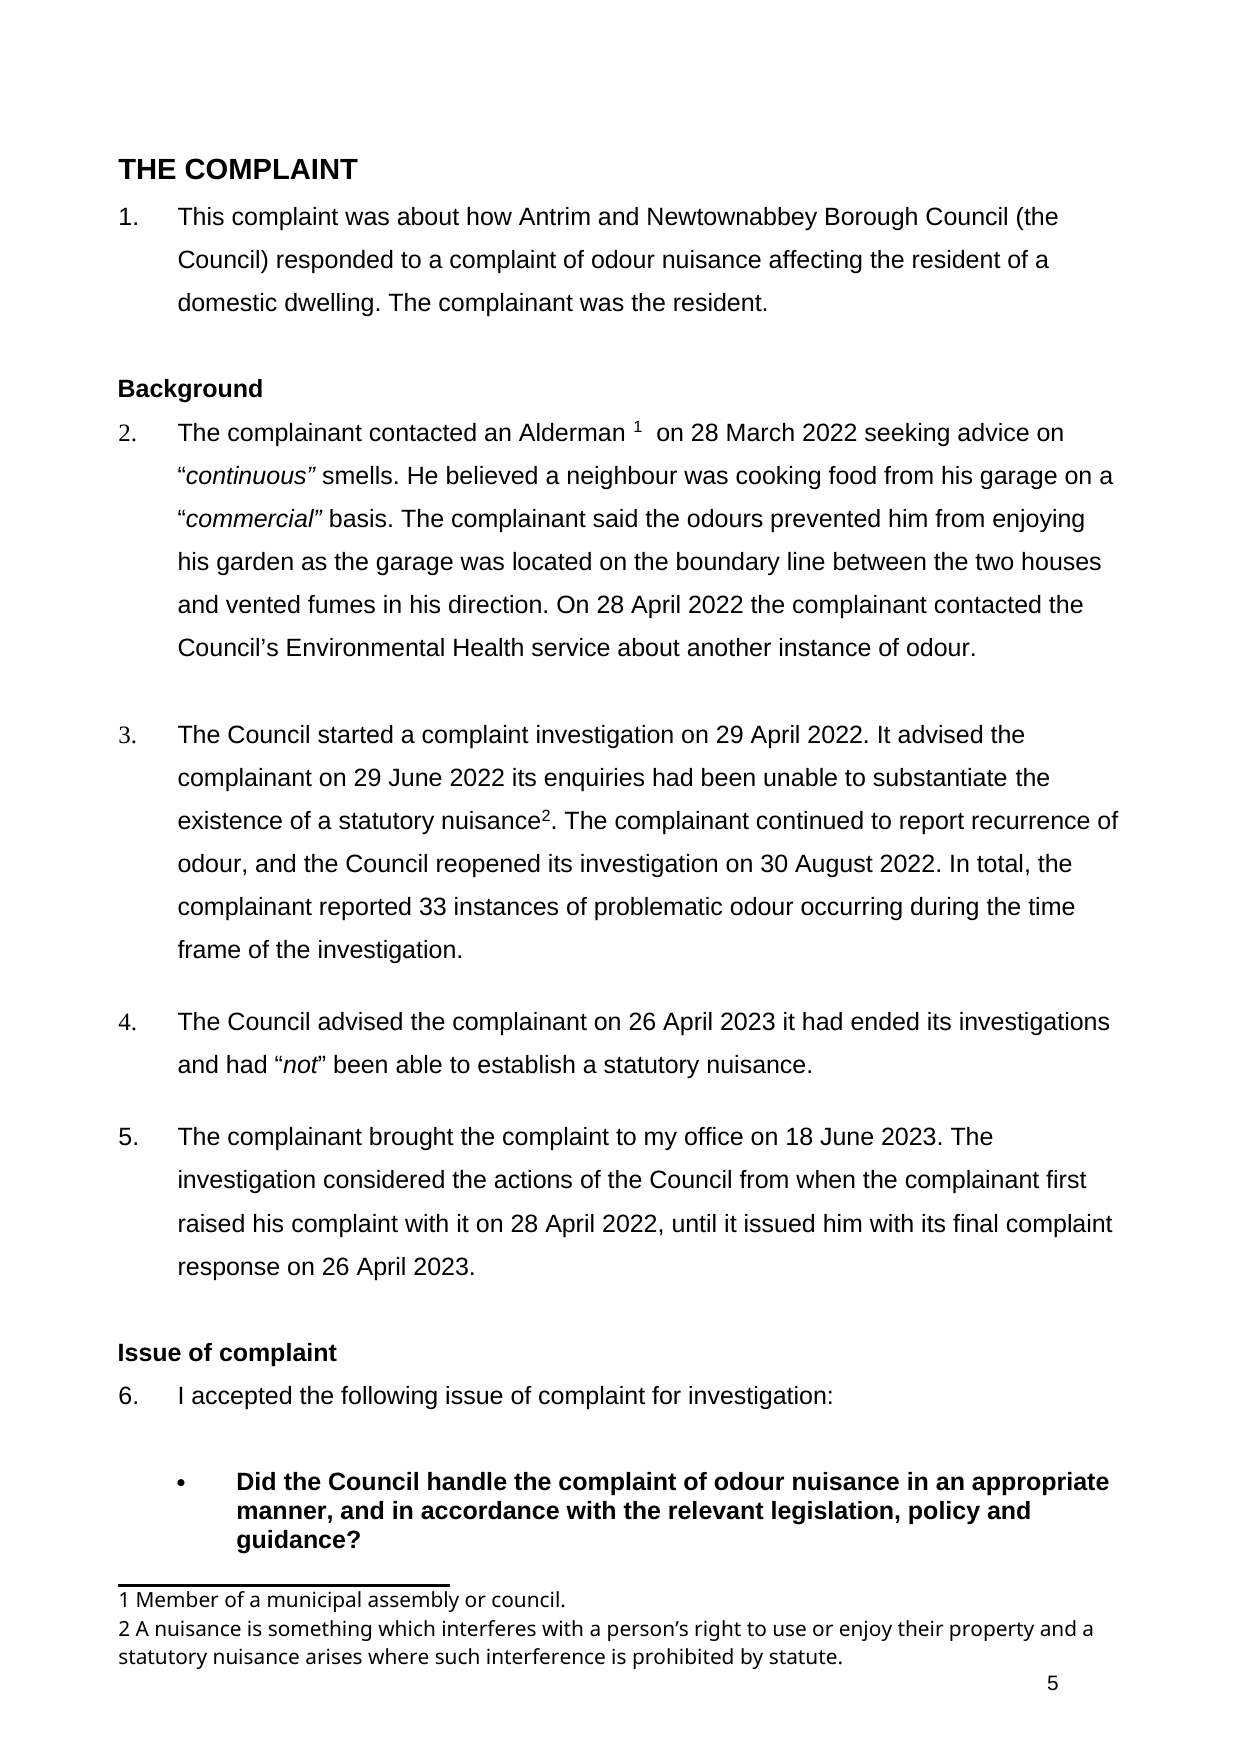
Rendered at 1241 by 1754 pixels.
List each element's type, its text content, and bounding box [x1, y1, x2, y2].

list The Council advised the complainant on 26 April 2023 it had ended its investigations and had “not” been able to establish a statutory nuisance. [118, 1007, 1122, 1079]
list Member of a municipal assembly or council. [118, 1586, 1122, 1614]
list The Council started a complaint investigation on 29 April 2022. It advised the complainant on 29 June 2022 its enquiries had been unable to substantiate the existence of a statutory nuisance. The complainant continued to report recurrence of odour, and the Council reopened its investigation on 30 August 2022. In total, the complainant reported 33 instances of problematic odour occurring during the time frame of the investigation. [118, 719, 1122, 964]
list Did the Council handle the complaint of odour nuisance in an appropriate manner, and in accordance with the relevant legislation, policy and guidance? [177, 1467, 1122, 1553]
text Issue of complaint [117, 1338, 1122, 1367]
list This complaint was about how Antrim and Newtownabbey Borough Council (the Council) responded to a complaint of odour nuisance affecting the resident of a domestic dwelling. The complainant was the resident. [118, 202, 1122, 317]
list I accepted the following issue of complaint for investigation: [118, 1381, 1122, 1410]
list The complainant contacted an Alderman on 28 March 2022 seeking advice on “continuous” smells. He believed a neighbour was cooking food from his garage on a “commercial” basis. The complainant said the odours prevented him from enjoying his garden as the garage was located on the boundary line between the two houses and vented fumes in his direction. On 28 April 2022 the complainant contacted the Council’s Environmental Health service about another instance of odour. [118, 418, 1122, 662]
text Background [117, 374, 1122, 403]
list The complainant brought the complaint to my office on 18 June 2023. The investigation considered the actions of the Council from when the complainant first raised his complaint with it on 28 April 2022, until it issued him with its final complaint response on 26 April 2023. [118, 1122, 1122, 1280]
list A nuisance is something which interferes with a person’s right to use or enjoy their property and a statutory nuisance arises where such interference is prohibited by statute. [118, 1614, 1122, 1671]
text THE COMPLAINT [118, 152, 1122, 185]
